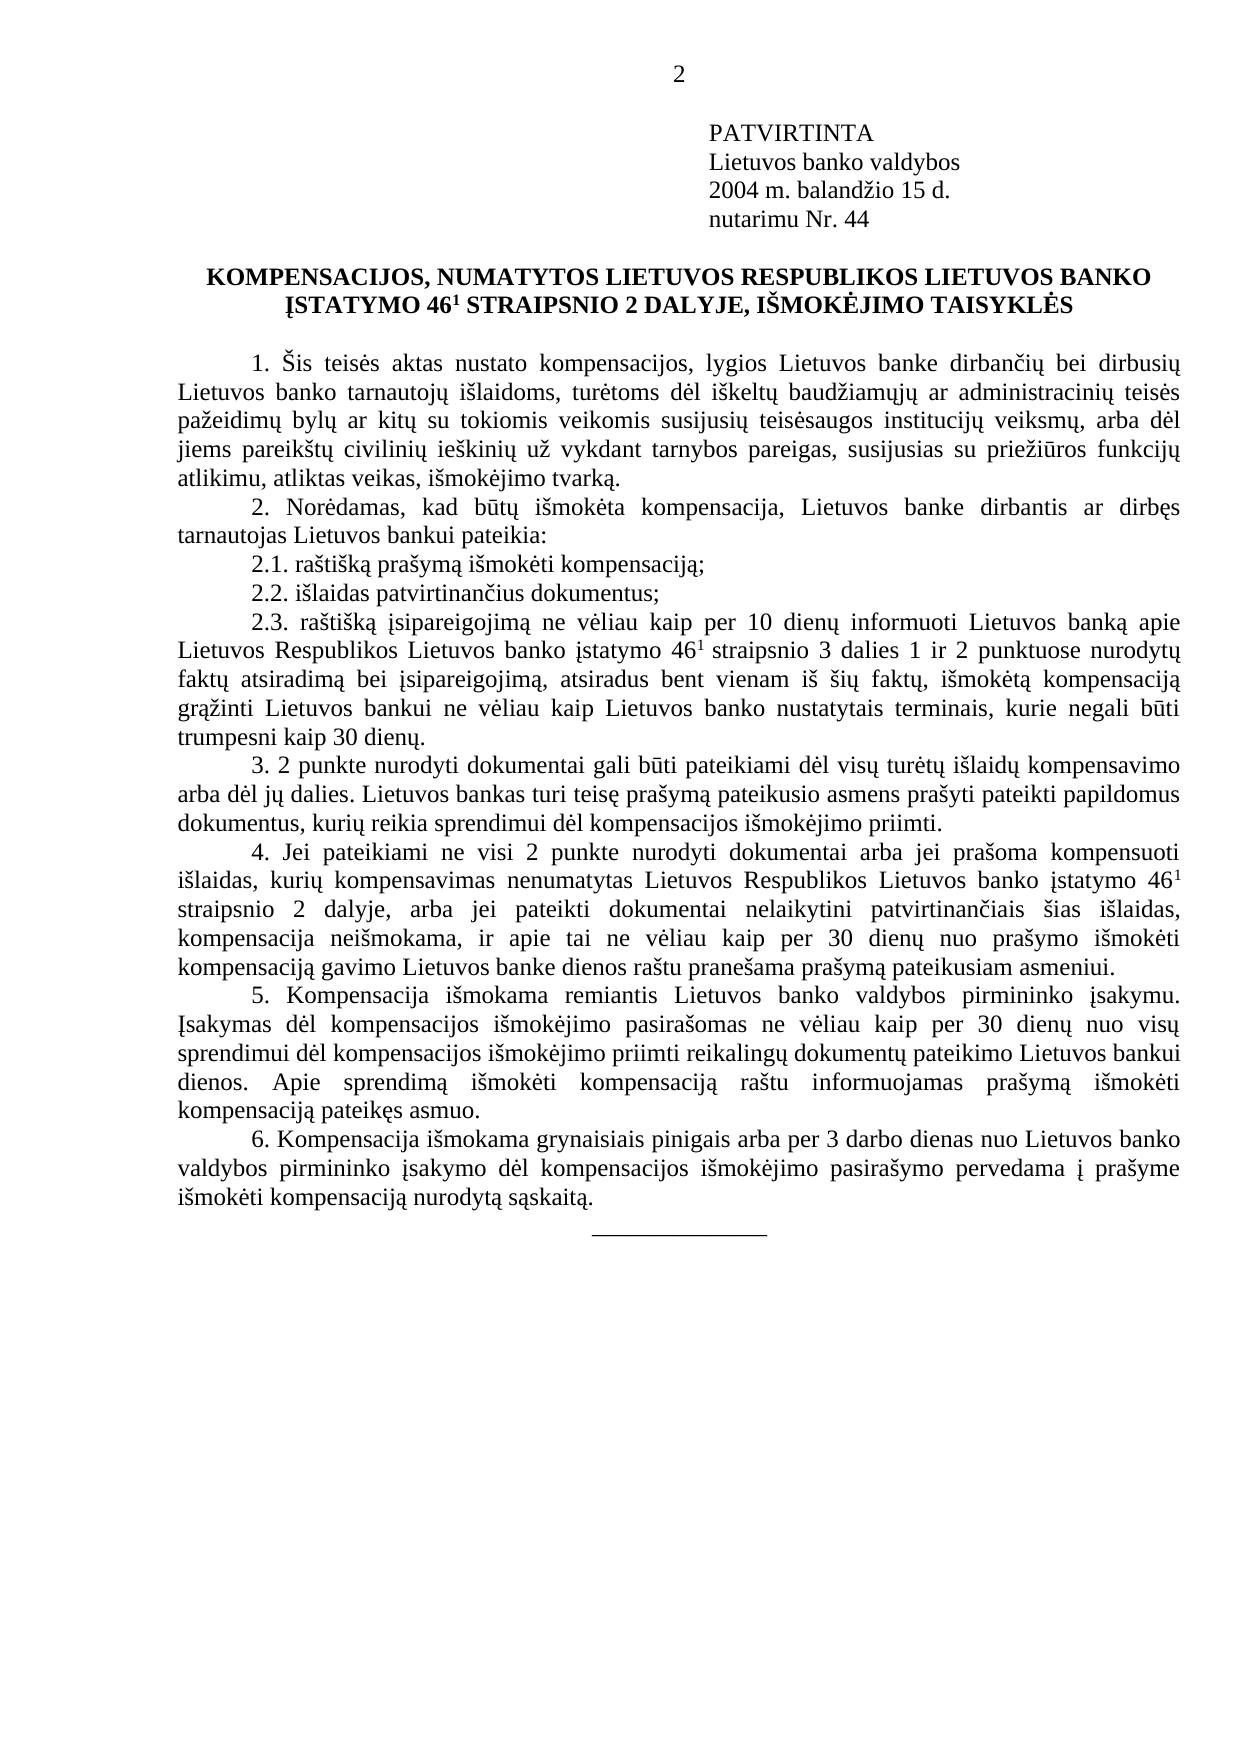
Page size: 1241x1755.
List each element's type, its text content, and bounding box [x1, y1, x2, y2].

text nutarimu Nr. 44 [177, 204, 1181, 233]
text 6. Kompensacija išmokama grynaisiais pinigais arba per 3 darbo dienas nuo Lietuvos banko valdybos pirmininko įsakymo dėl kompensacijos išmokėjimo pasirašymo pervedama į prašyme išmokėti kompensaciją nurodytą sąskaitą. [177, 1124, 1181, 1211]
text 2.3. raštišką įsipareigojimą ne vėliau kaip per 10 dienų informuoti Lietuvos banką apie Lietuvos Respublikos Lietuvos banko įstatymo 461 straipsnio 3 dalies 1 ir 2 punktuose nurodytų faktų atsiradimą bei įsipareigojimą, atsiradus bent vienam iš šių faktų, išmokėtą kompensaciją grąžinti Lietuvos bankui ne vėliau kaip Lietuvos banko nustatytais terminais, kurie negali būti trumpesni kaip 30 dienų. [177, 607, 1181, 751]
text KOMPENSACIJOS, NUMATYTOS Lietuvos Respublikos LIETUVOS BANKO ĮSTATYMO 461 STRAIPSNIO 2 DALYJE, IŠMOKĖJIMO TAisyklės [177, 262, 1181, 319]
text 2.1. raštišką prašymą išmokėti kompensaciją; [177, 549, 1181, 578]
text 2. Norėdamas, kad būtų išmokėta kompensacija, Lietuvos banke dirbantis ar dirbęs tarnautojas Lietuvos bankui pateikia: [177, 492, 1181, 549]
text ______________ [177, 1211, 1181, 1239]
text 5. Kompensacija išmokama remiantis Lietuvos banko valdybos pirmininko įsakymu. Įsakymas dėl kompensacijos išmokėjimo pasirašomas ne vėliau kaip per 30 dienų nuo visų sprendimui dėl kompensacijos išmokėjimo priimti reikalingų dokumentų pateikimo Lietuvos bankui dienos. Apie sprendimą išmokėti kompensaciją raštu informuojamas prašymą išmokėti kompensaciją pateikęs asmuo. [177, 981, 1181, 1124]
text 1. Šis teisės aktas nustato kompensacijos, lygios Lietuvos banke dirbančių bei dirbusių Lietuvos banko tarnautojų išlaidoms, turėtoms dėl iškeltų baudžiamųjų ar administracinių teisės pažeidimų bylų ar kitų su tokiomis veikomis susijusių teisėsaugos institucijų veiksmų, arba dėl jiems pareikštų civilinių ieškinių už vykdant tarnybos pareigas, susijusias su priežiūros funkcijų atlikimu, atliktas veikas, išmokėjimo tvarką. [177, 348, 1181, 492]
text 3. 2 punkte nurodyti dokumentai gali būti pateikiami dėl visų turėtų išlaidų kompensavimo arba dėl jų dalies. Lietuvos bankas turi teisę prašymą pateikusio asmens prašyti pateikti papildomus dokumentus, kurių reikia sprendimui dėl kompensacijos išmokėjimo priimti. [177, 751, 1181, 837]
text 2004 m. balandžio 15 d. [177, 176, 1181, 204]
text PATVIRTINTA [177, 118, 1181, 147]
text 2.2. išlaidas patvirtinančius dokumentus; [177, 578, 1181, 607]
text Lietuvos banko valdybos [177, 147, 1181, 176]
text 4. Jei pateikiami ne visi 2 punkte nurodyti dokumentai arba jei prašoma kompensuoti išlaidas, kurių kompensavimas nenumatytas Lietuvos Respublikos Lietuvos banko įstatymo 461 straipsnio 2 dalyje, arba jei pateikti dokumentai nelaikytini patvirtinančiais šias išlaidas, kompensacija neišmokama, ir apie tai ne vėliau kaip per 30 dienų nuo prašymo išmokėti kompensaciją gavimo Lietuvos banke dienos raštu pranešama prašymą pateikusiam asmeniui. [177, 837, 1181, 981]
